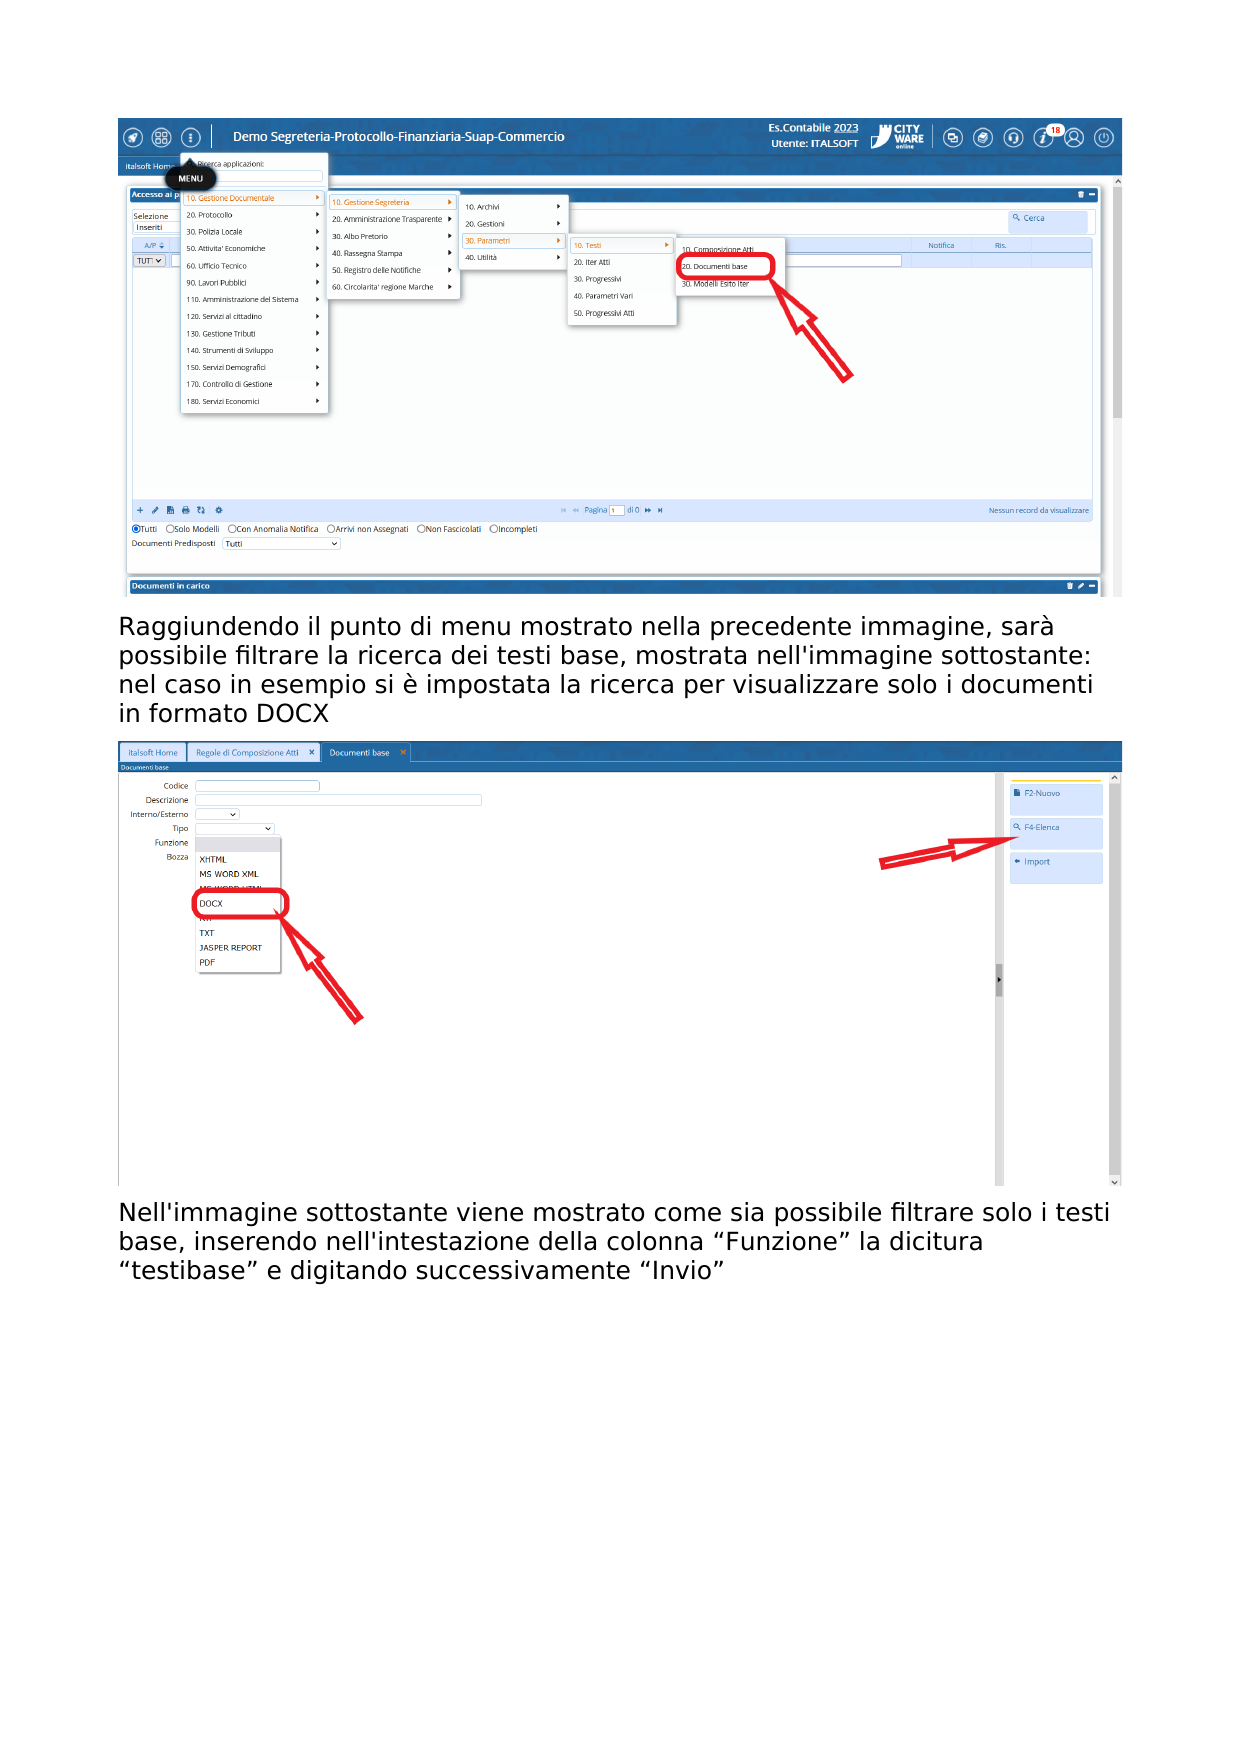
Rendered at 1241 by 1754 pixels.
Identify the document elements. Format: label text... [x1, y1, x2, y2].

text Nell'immagine sottostante viene mostrato come sia possibile filtrare solo i testi base, inserendo nell'intestazione della colonna “Funzione” la dicitura “testibase” e digitando successivamente “Invio” [118, 1198, 1122, 1285]
picture [118, 118, 1123, 600]
picture [118, 741, 1123, 1186]
text Raggiundendo il punto di menu mostrato nella precedente immagine, sarà possibile filtrare la ricerca dei testi base, mostrata nell'immagine sottostante: nel caso in esempio si è impostata la ricerca per visualizzare solo i documenti in formato DOCX [118, 612, 1122, 728]
